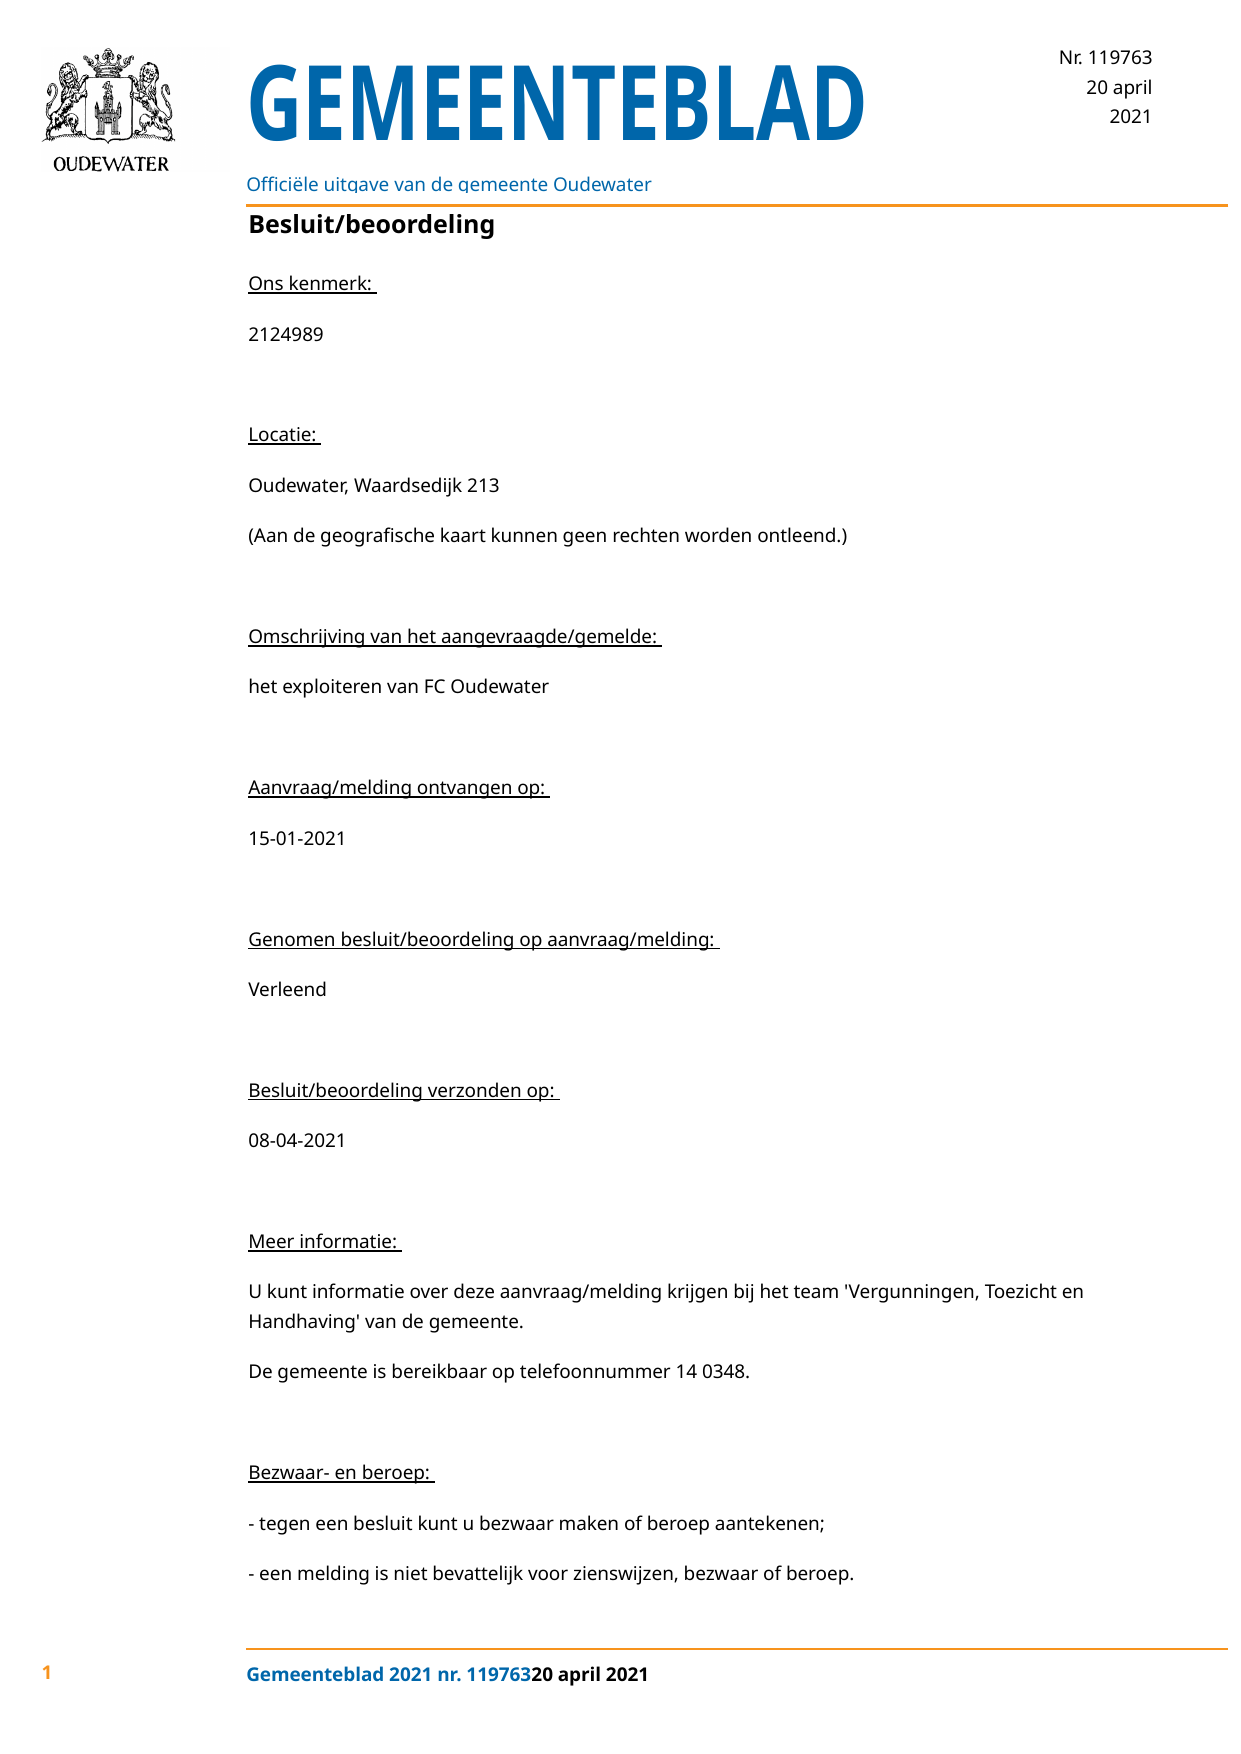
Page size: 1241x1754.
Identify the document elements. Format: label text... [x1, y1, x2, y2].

text 15-01-2021 [248, 825, 1152, 851]
text (Aan de geografische kaart kunnen geen rechten worden ontleend.) [248, 522, 1152, 548]
text Besluit/beoordeling verzonden op: [248, 1077, 1152, 1103]
picture [41, 47, 231, 172]
text Bezwaar- en beroep: [248, 1459, 1152, 1485]
text - een melding is niet bevattelijk voor zienswijzen, bezwaar of beroep. [248, 1560, 1152, 1586]
text - tegen een besluit kunt u bezwaar maken of beroep aantekenen; [248, 1510, 1152, 1536]
text Besluit/beoordeling [248, 207, 1152, 241]
text het exploiteren van FC Oudewater [248, 674, 1152, 699]
text U kunt informatie over deze aanvraag/melding krijgen bij het team 'Vergunningen, Toezicht en Handhaving' van de gemeente. [248, 1279, 1152, 1334]
text De gemeente is bereikbaar op telefoonnummer 14 0348. [248, 1359, 1152, 1384]
text Verleend [248, 976, 1152, 1002]
text 2124989 [248, 321, 1152, 346]
text Meer informatie: [248, 1228, 1152, 1254]
text Locatie: [248, 422, 1152, 447]
text Oudewater, Waardsedijk 213 [248, 472, 1152, 498]
text 08-04-2021 [248, 1127, 1152, 1153]
text Omschrijving van het aangevraagde/gemelde: [248, 623, 1152, 649]
text Ons kenmerk: [248, 270, 1152, 296]
text Genomen besluit/beoordeling op aanvraag/melding: [248, 926, 1152, 951]
text Aanvraag/melding ontvangen op: [248, 774, 1152, 800]
